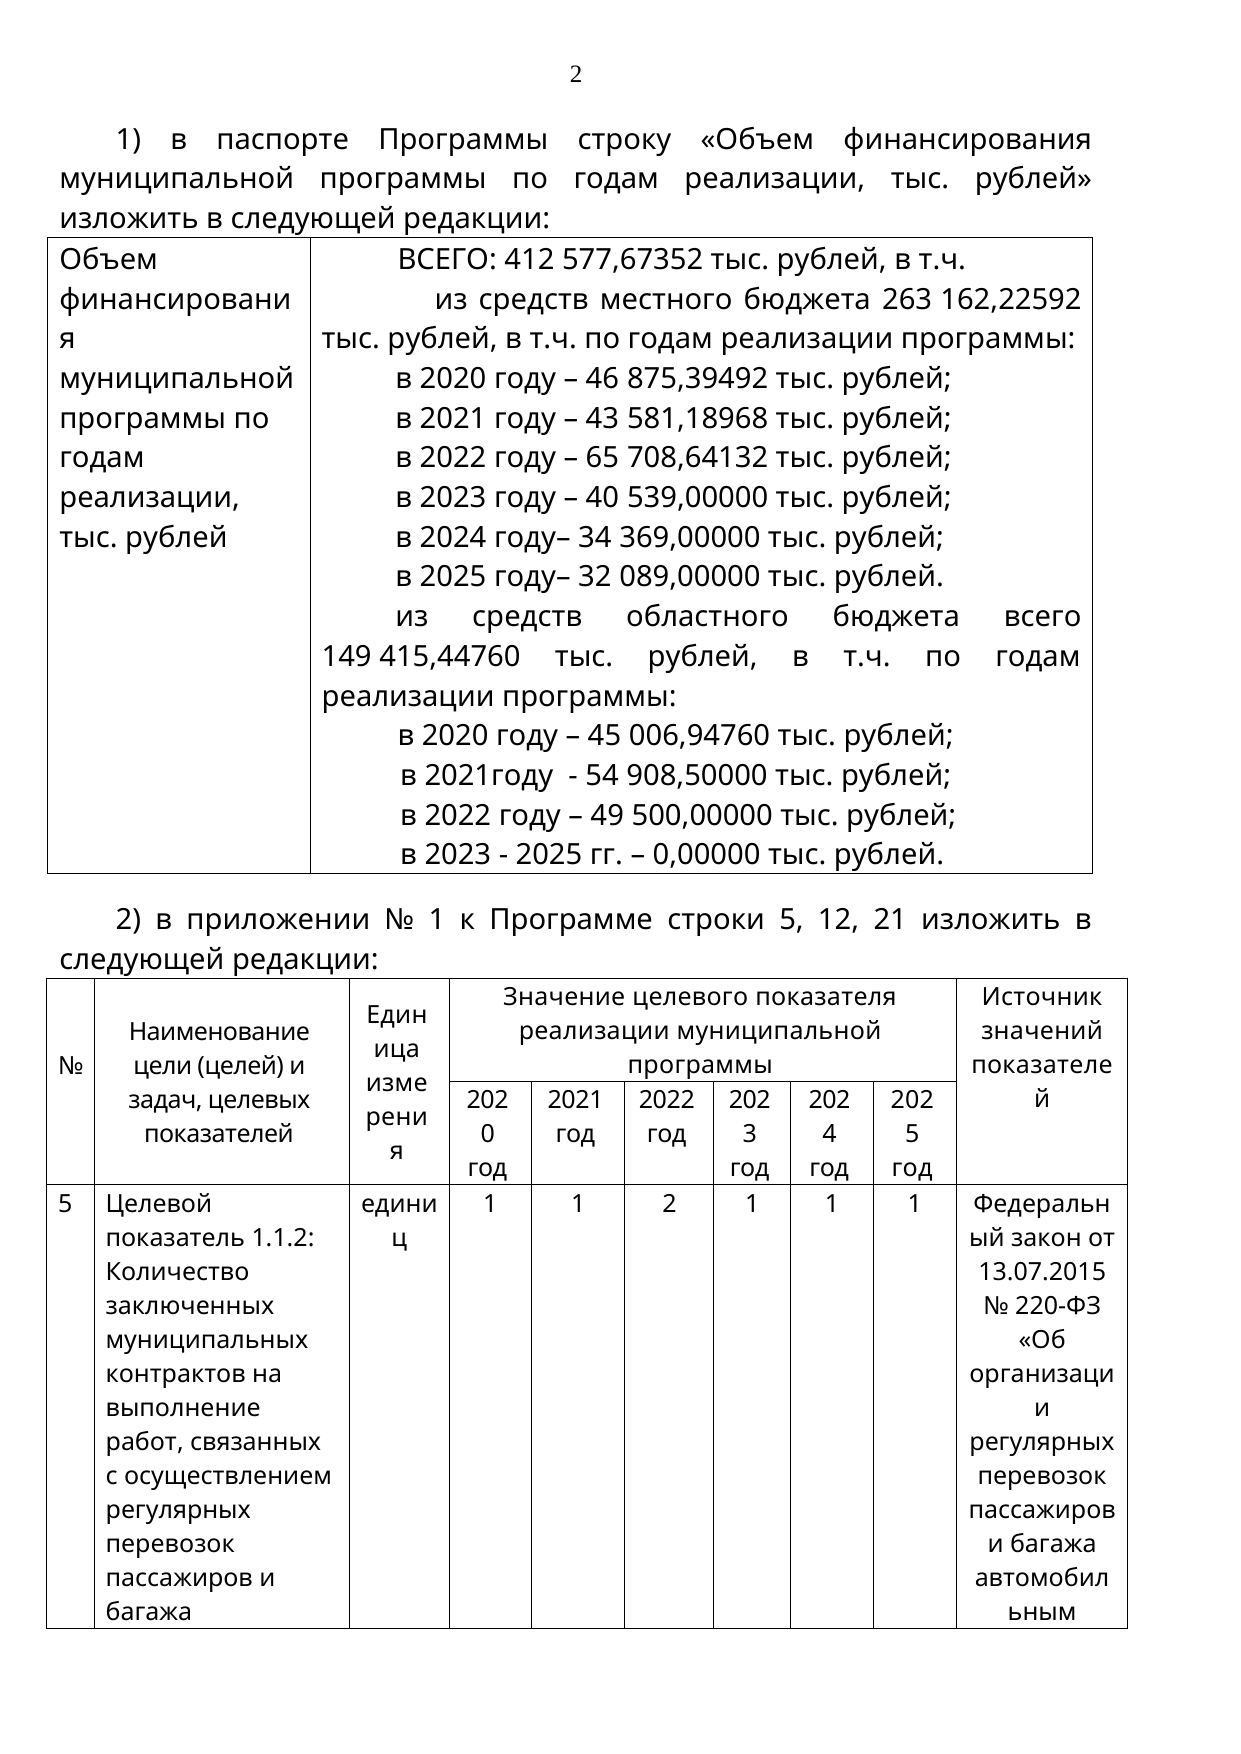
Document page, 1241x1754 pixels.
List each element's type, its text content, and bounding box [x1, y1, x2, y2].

table_cell 2020 год [450, 1082, 531, 1184]
table_header Наименование цели (целей) и задач, целевых показателей [95, 979, 349, 1184]
table_header Источник значений показателей [957, 979, 1127, 1184]
table_cell 5 [47, 1185, 94, 1628]
table_cell 1 [532, 1185, 624, 1628]
table_cell 2 [625, 1185, 713, 1628]
table_cell 2022 год [625, 1082, 713, 1184]
table_cell Целевой показатель 1.1.2: Количество заключенных муниципальных контрактов на выполнение работ, связанных с осуществлением регулярных перевозок пассажиров и багажа [95, 1185, 349, 1628]
table_cell единиц [350, 1185, 449, 1628]
text 1) в паспорте Программы строку «Объем финансирования муниципальной программы по годам реализации, тыс. рублей» изложить в следующей редакции: [59, 118, 1092, 237]
table_cell 1 [874, 1185, 956, 1628]
table_cell 1 [791, 1185, 873, 1628]
table_cell 2025 год [874, 1082, 956, 1184]
table_header Значение целевого показателя реализации муниципальной программы [450, 979, 956, 1081]
table_header № [47, 979, 94, 1184]
table_cell 1 [450, 1185, 531, 1628]
table_header Единица измерения [350, 979, 449, 1184]
table_header Объем финансирования муниципальной программы по годам реализации, тыс. рублей [48, 238, 310, 873]
table_cell 2024 год [791, 1082, 873, 1184]
table_cell Федеральный закон от 13.07.2015 № 220-ФЗ «Об организации регулярных перевозок пассажиров и багажа автомобильным [957, 1185, 1127, 1628]
table_header ВСЕГО: 412 577,67352 тыс. рублей, в т.ч. из средств местного бюджета 263 162,22592 тыс. рублей, в т.ч. по годам реализации программы: в 2020 году – 46 875,39492 тыс. рублей; в 2021 году – 43 581,18968 тыс. рублей; в 2022 году – 65 708,64132 тыс. рублей; в 2023 году – 40 539,00000 тыс. рублей; в 2024 году– 34 369,00000 тыс. рублей; в 2025 году– 32 089,00000 тыс. рублей. из средств областного бюджета всего 149 415,44760 тыс. рублей, в т.ч. по годам реализации программы: в 2020 году – 45 006,94760 тыс. рублей; в 2021году - 54 908,50000 тыс. рублей; в 2022 году – 49 500,00000 тыс. рублей; в 2023 - 2025 гг. – 0,00000 тыс. рублей. [311, 238, 1092, 873]
table_cell 1 [714, 1185, 790, 1628]
table_cell 2023 год [714, 1082, 790, 1184]
table_cell 2021 год [532, 1082, 624, 1184]
text 2) в приложении № 1 к Программе строки 5, 12, 21 изложить в следующей редакции: [59, 898, 1092, 978]
